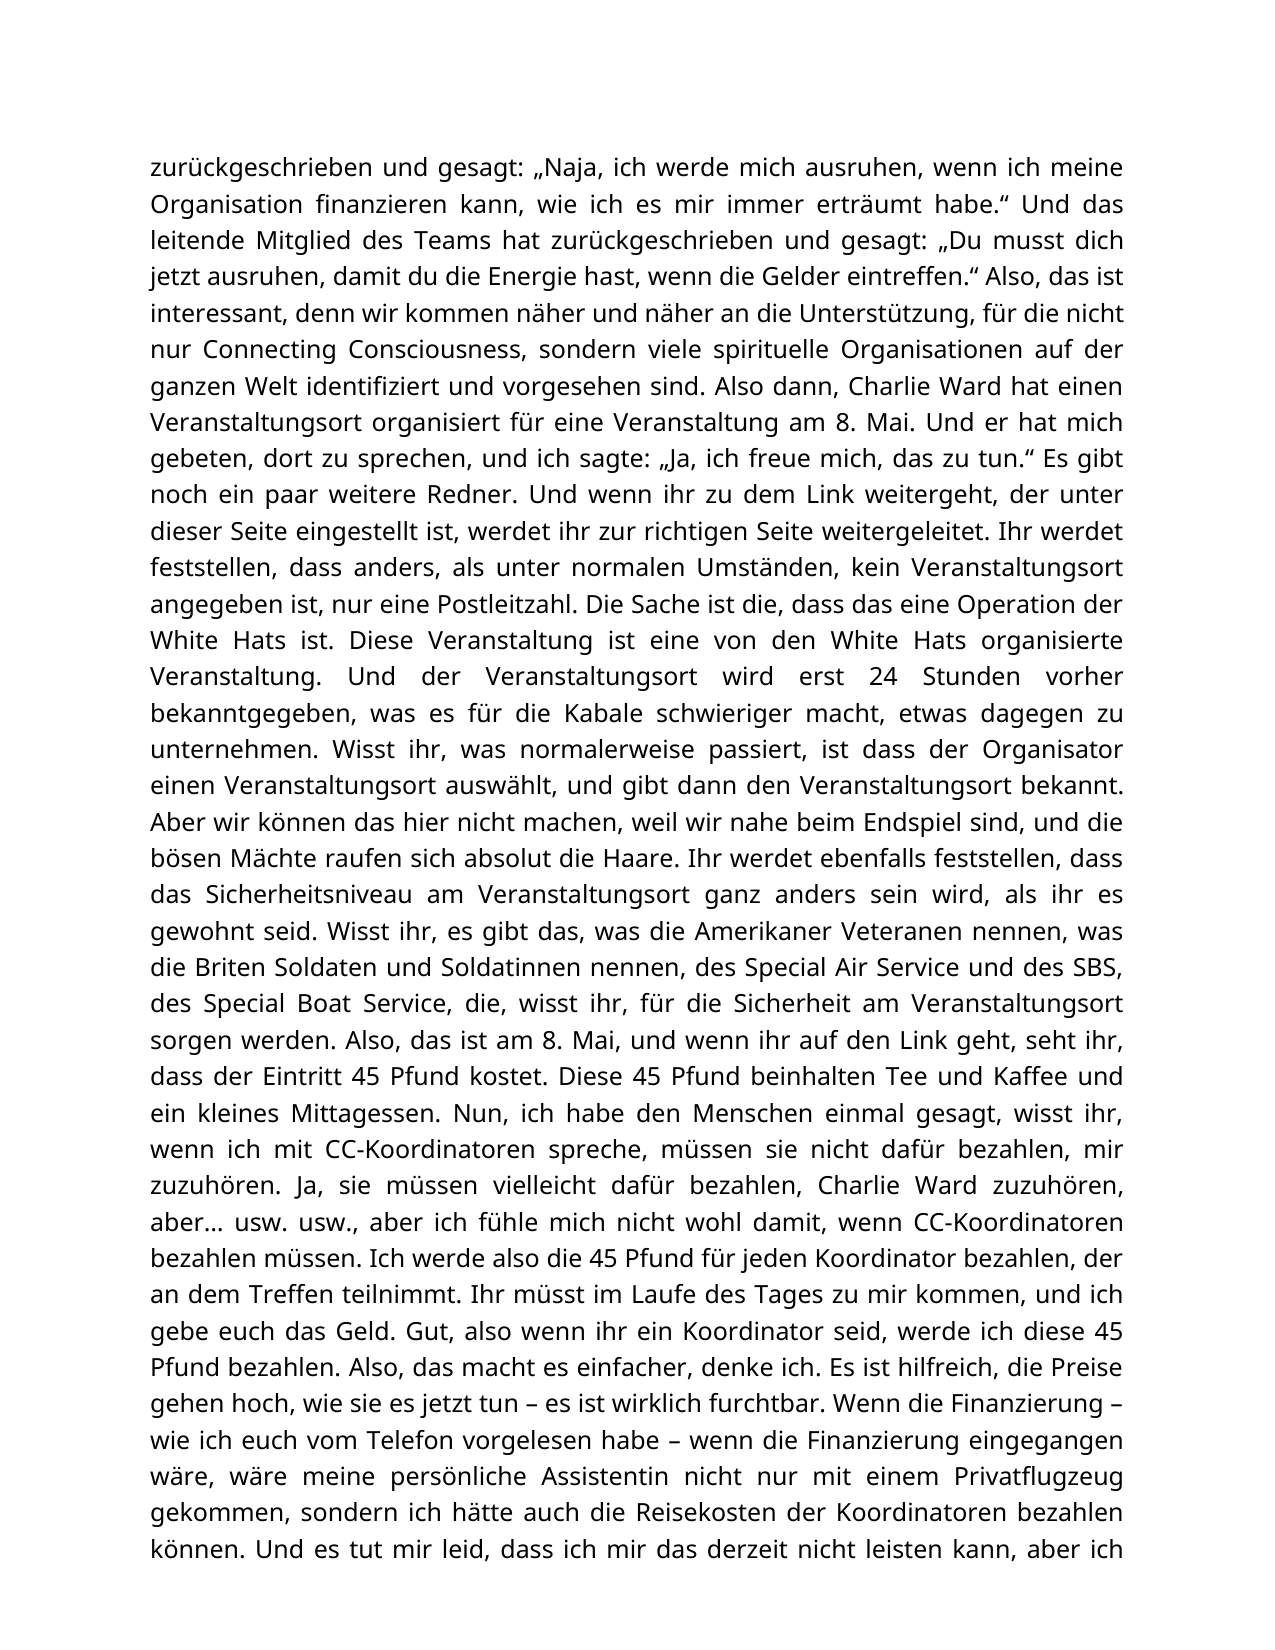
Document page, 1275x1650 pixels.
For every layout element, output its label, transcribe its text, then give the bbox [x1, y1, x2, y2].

text zurückgeschrieben und gesagt: „Naja, ich werde mich ausruhen, wenn ich meine Organisation finanzieren kann, wie ich es mir immer erträumt habe.“ Und das leitende Mitglied des Teams hat zurückgeschrieben und gesagt: „Du musst dich jetzt ausruhen, damit du die Energie hast, wenn die Gelder eintreffen.“ Also, das ist interessant, denn wir kommen näher und näher an die Unterstützung, für die nicht nur Connecting Consciousness, sondern viele spirituelle Organisationen auf der ganzen Welt identifiziert und vorgesehen sind. Also dann, Charlie Ward hat einen Veranstaltungsort organisiert für eine Veranstaltung am 8. Mai. Und er hat mich gebeten, dort zu sprechen, und ich sagte: „Ja, ich freue mich, das zu tun.“ Es gibt noch ein paar weitere Redner. Und wenn ihr zu dem Link weitergeht, der unter dieser Seite eingestellt ist, werdet ihr zur richtigen Seite weitergeleitet. Ihr werdet feststellen, dass anders, als unter normalen Umständen, kein Veranstaltungsort angegeben ist, nur eine Postleitzahl. Die Sache ist die, dass das eine Operation der White Hats ist. Diese Veranstaltung ist eine von den White Hats organisierte Veranstaltung. Und der Veranstaltungsort wird erst 24 Stunden vorher bekanntgegeben, was es für die Kabale schwieriger macht, etwas dagegen zu unternehmen. Wisst ihr, was normalerweise passiert, ist dass der Organisator einen Veranstaltungsort auswählt, und gibt dann den Veranstaltungsort bekannt. Aber wir können das hier nicht machen, weil wir nahe beim Endspiel sind, und die bösen Mächte raufen sich absolut die Haare. Ihr werdet ebenfalls feststellen, dass das Sicherheitsniveau am Veranstaltungsort ganz anders sein wird, als ihr es gewohnt seid. Wisst ihr, es gibt das, was die Amerikaner Veteranen nennen, was die Briten Soldaten und Soldatinnen nennen, des Special Air Service und des SBS, des Special Boat Service, die, wisst ihr, für die Sicherheit am Veranstaltungsort sorgen werden. Also, das ist am 8. Mai, und wenn ihr auf den Link geht, seht ihr, dass der Eintritt 45 Pfund kostet. Diese 45 Pfund beinhalten Tee und Kaffee und ein kleines Mittagessen. Nun, ich habe den Menschen einmal gesagt, wisst ihr, wenn ich mit CC-Koordinatoren spreche, müssen sie nicht dafür bezahlen, mir zuzuhören. Ja, sie müssen vielleicht dafür bezahlen, Charlie Ward zuzuhören, aber… usw. usw., aber ich fühle mich nicht wohl damit, wenn CC-Koordinatoren bezahlen müssen. Ich werde also die 45 Pfund für jeden Koordinator bezahlen, der an dem Treffen teilnimmt. Ihr müsst im Laufe des Tages zu mir kommen, und ich gebe euch das Geld. Gut, also wenn ihr ein Koordinator seid, werde ich diese 45 Pfund bezahlen. Also, das macht es einfacher, denke ich. Es ist hilfreich, die Preise gehen hoch, wie sie es jetzt tun – es ist wirklich furchtbar. Wenn die Finanzierung – wie ich euch vom Telefon vorgelesen habe – wenn die Finanzierung eingegangen wäre, wäre meine persönliche Assistentin nicht nur mit einem Privatflugzeug gekommen, sondern ich hätte auch die Reisekosten der Koordinatoren bezahlen können. Und es tut mir leid, dass ich mir das derzeit nicht leisten kann, aber ich [150, 150, 1125, 1566]
